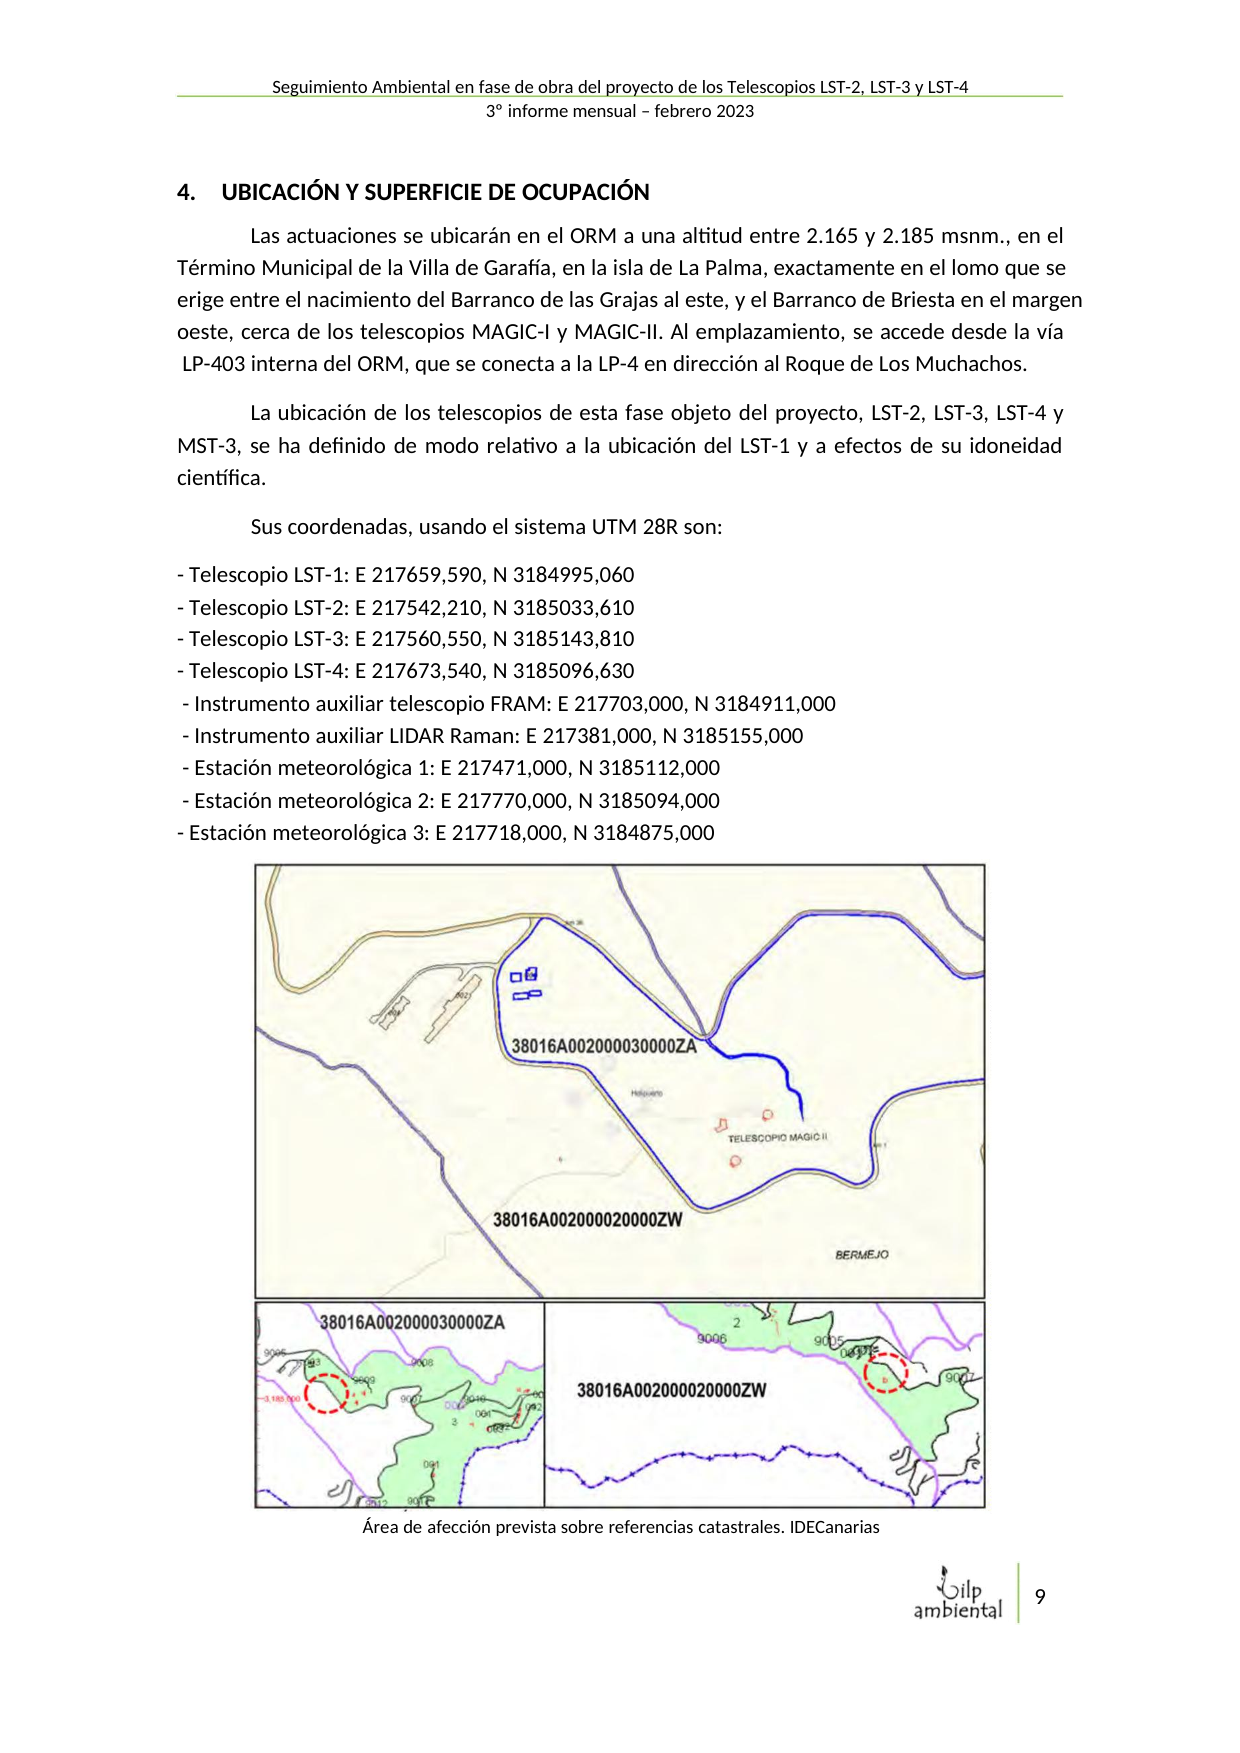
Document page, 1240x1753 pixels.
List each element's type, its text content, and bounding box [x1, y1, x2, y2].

text Sus coordenadas, usando el sistema UTM 28R son: [251, 511, 1229, 540]
text La ubicación de los telescopios de esta fase objeto del proyecto, LST-2, LST-3, LST-4 y MST-3, se ha definido de modo relativo a la ubicación del LST-1 y a efectos de su idoneidad científica. [177, 395, 1229, 492]
text 9 [1034, 1581, 1229, 1610]
text 4. UBICACIÓN Y SUPERFICIE DE OCUPACIÓN [177, 175, 1229, 206]
text - Telescopio LST-1: E 217659,590, N 3184995,060 - Telescopio LST-2: E 217542,210, N 3185033,610 - Telescopio LST-3: E 217560,550, N 3185143,810 - Telescopio LST-4: E 217673,540, N 3185096,630 [177, 557, 638, 685]
text Área de afección prevista sobre referencias catastrales. IDECanarias [362, 1514, 1229, 1538]
text Seguimiento Ambiental en fase de obra del proyecto de los Telescopios LST-2, LST-3 y LST-4 3º informe mensual – febrero 2023 [272, 74, 1229, 123]
text Las actuaciones se ubicarán en el ORM a una altitud entre 2.165 y 2.185 msnm., en el Término Municipal de la Villa de Garafía, en la isla de La Palma, exactamente en el lomo que se erige entre el nacimiento del Barranco de las Grajas al este, y el Barranco de Briesta en el margen oeste, cerca de los telescopios MAGIC-I y MAGIC-II. Al emplazamiento, se accede desde la vía LP-403 interna del ORM, que se conecta a la LP-4 en dirección al Roque de Los Muchachos. [177, 218, 1229, 378]
text - Instrumento auxiliar telescopio FRAM: E 217703,000, N 3184911,000 - Instrumento auxiliar LIDAR Raman: E 217381,000, N 3185155,000 - Estación meteorológica 1: E 217471,000, N 3185112,000 - Estación meteorológica 2: E 217770,000, N 3185094,000 - Estación meteorológica 3: E 217718,000, N 3184875,000 [177, 685, 1229, 847]
